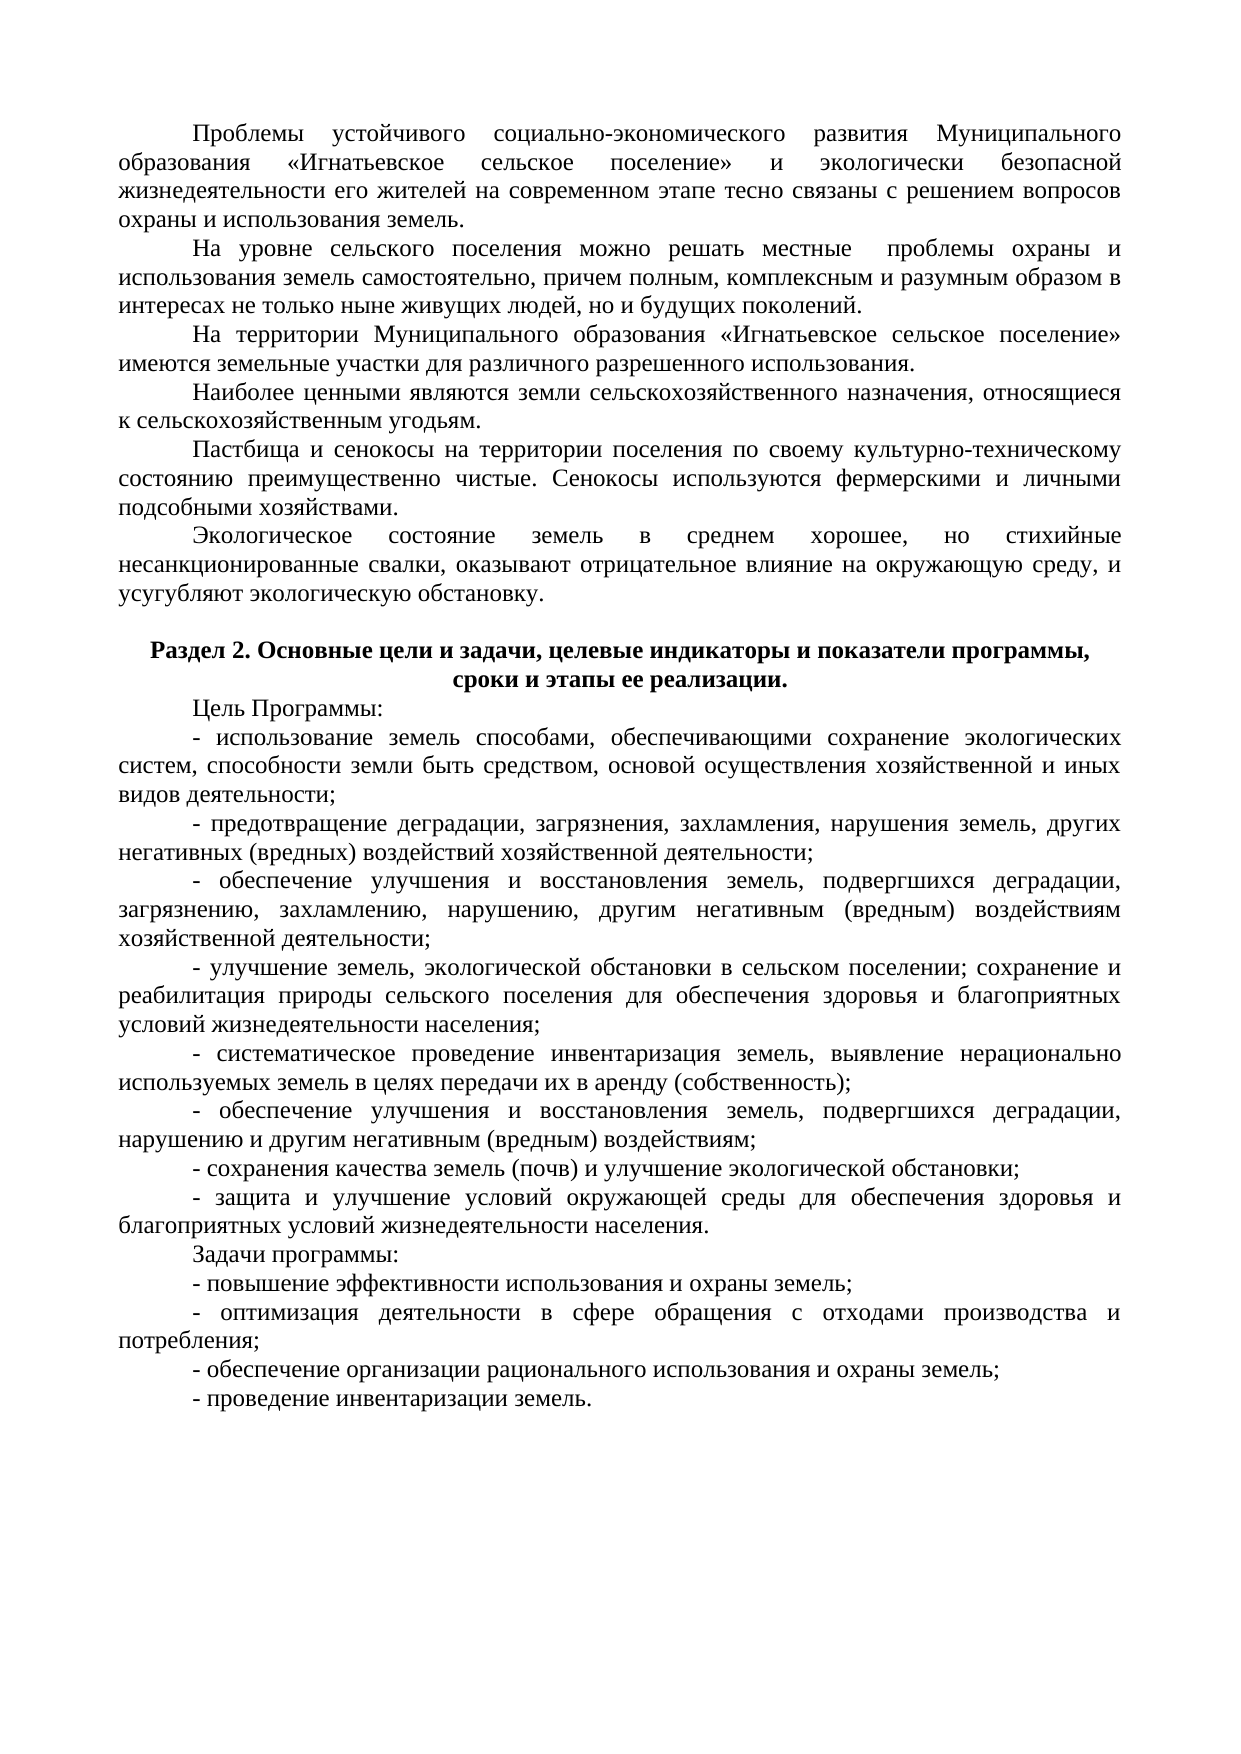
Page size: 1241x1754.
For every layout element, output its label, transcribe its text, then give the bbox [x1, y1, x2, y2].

text - оптимизация деятельности в сфере обращения с отходами производства и потребления; [118, 1297, 1122, 1354]
text Проблемы устойчивого социально-экономического развития Муниципального образования «Игнатьевское сельское поселение» и экологически безопасной жизнедеятельности его жителей на современном этапе тесно связаны с решением вопросов охраны и использования земель. [118, 118, 1122, 233]
text - обеспечение улучшения и восстановления земель, подвергшихся деградации, загрязнению, захламлению, нарушению, другим негативным (вредным) воздействиям хозяйственной деятельности; [118, 866, 1122, 952]
text Цель Программы: [118, 693, 1122, 722]
text Задачи программы: [118, 1239, 1122, 1268]
text - предотвращение деградации, загрязнения, захламления, нарушения земель, других негативных (вредных) воздействий хозяйственной деятельности; [118, 808, 1122, 866]
text - обеспечение улучшения и восстановления земель, подвергшихся деградации, нарушению и другим негативным (вредным) воздействиям; [118, 1096, 1122, 1153]
text - сохранения качества земель (почв) и улучшение экологической обстановки; [118, 1153, 1122, 1182]
text Раздел 2. Основные цели и задачи, целевые индикаторы и показатели программы, сроки и этапы ее реализации. [118, 636, 1122, 693]
text - повышение эффективности использования и охраны земель; [118, 1268, 1122, 1297]
text - обеспечение организации рационального использования и охраны земель; [118, 1354, 1122, 1383]
text - использование земель способами, обеспечивающими сохранение экологических систем, способности земли быть средством, основой осуществления хозяйственной и иных видов деятельности; [118, 722, 1122, 808]
text - защита и улучшение условий окружающей среды для обеспечения здоровья и благоприятных условий жизнедеятельности населения. [118, 1182, 1122, 1239]
text На территории Муниципального образования «Игнатьевское сельское поселение» имеются земельные участки для различного разрешенного использования. [118, 319, 1122, 377]
text Экологическое состояние земель в среднем хорошее, но стихийные несанкционированные свалки, оказывают отрицательное влияние на окружающую среду, и усугубляют экологическую обстановку. [118, 521, 1122, 607]
text - систематическое проведение инвентаризация земель, выявление нерационально используемых земель в целях передачи их в аренду (собственность); [118, 1038, 1122, 1096]
text - проведение инвентаризации земель. [118, 1383, 1122, 1412]
text Пастбища и сенокосы на территории поселения по своему культурно-техническому состоянию преимущественно чистые. Сенокосы используются фермерскими и личными подсобными хозяйствами. [118, 434, 1122, 521]
text - улучшение земель, экологической обстановки в сельском поселении; сохранение и реабилитация природы сельского поселения для обеспечения здоровья и благоприятных условий жизнедеятельности населения; [118, 952, 1122, 1038]
text Наиболее ценными являются земли сельскохозяйственного назначения, относящиеся к сельскохозяйственным угодьям. [118, 377, 1122, 434]
text На уровне сельского поселения можно решать местные проблемы охраны и использования земель самостоятельно, причем полным, комплексным и разумным образом в интересах не только ныне живущих людей, но и будущих поколений. [118, 233, 1122, 319]
